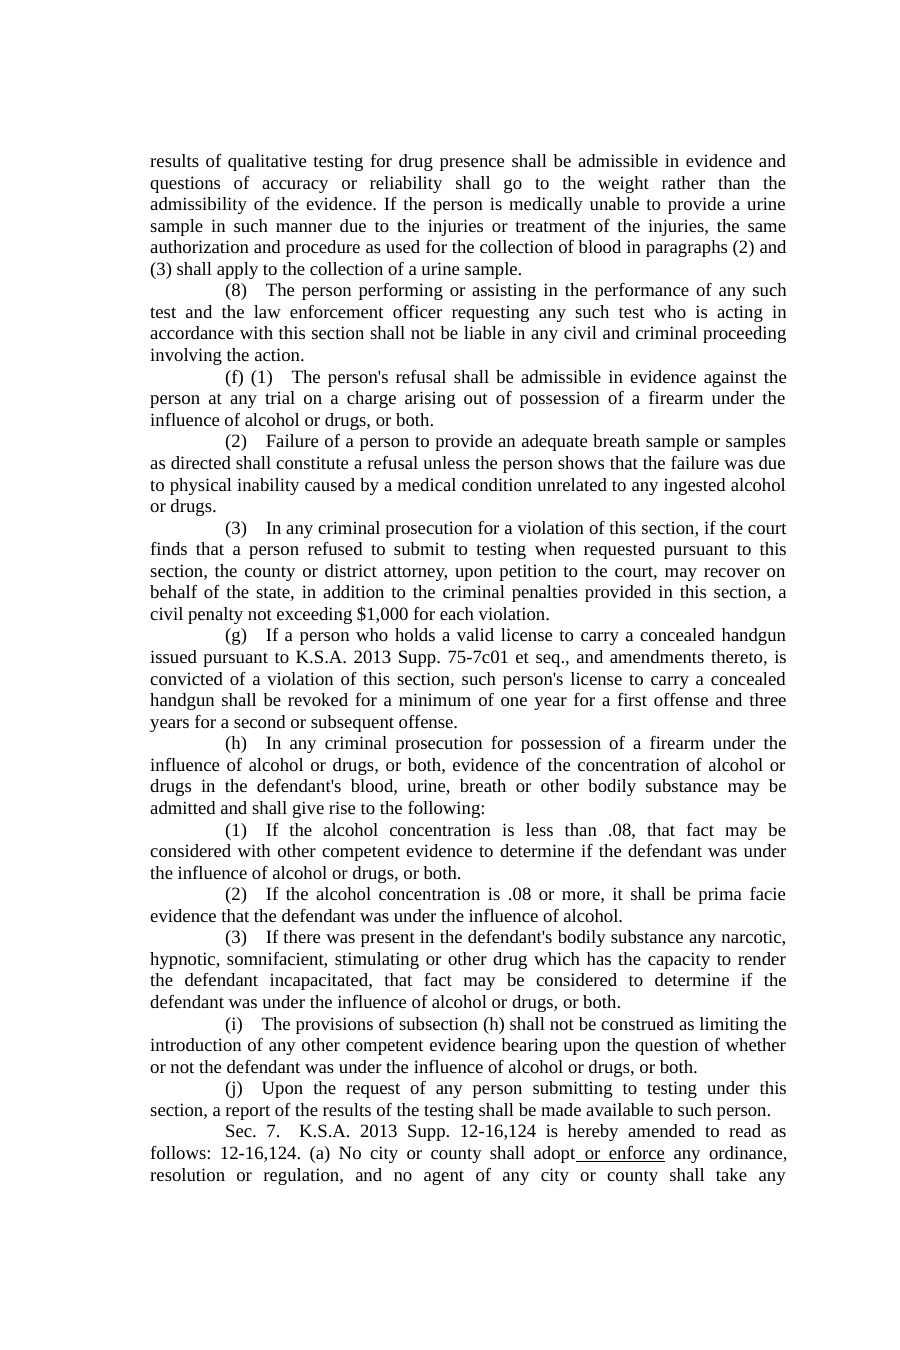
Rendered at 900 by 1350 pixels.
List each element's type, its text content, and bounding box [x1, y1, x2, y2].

text (j) Upon the request of any person submitting to testing under this section, a report of the results of the testing shall be made available to such person. [150, 1077, 787, 1120]
text (8) The person performing or assisting in the performance of any such test and the law enforcement officer requesting any such test who is acting in accordance with this section shall not be liable in any civil and criminal proceeding involving the action. [150, 279, 787, 366]
text Sec. 7. K.S.A. 2013 Supp. 12-16,124 is hereby amended to read as follows: 12-16,124. (a) No city or county shall adopt or enforce any ordinance, resolution or regulation, and no agent of any city or county shall take any administrative action, governing the purchase, transfer, ownership, storage, carrying or transporting of firearms or ammunition, or any component or combination thereof. Except as provided in subsection (b) of this section and subsection (b) of K.S.A. 2013 Supp. 75-7c10, and amendments thereto, any such ordinance, resolution or regulation adopted prior to the effective date of this 2007 act shall be null and void. [150, 1120, 787, 1185]
text (i) The provisions of subsection (h) shall not be construed as limiting the introduction of any other competent evidence bearing upon the question of whether or not the defendant was under the influence of alcohol or drugs, or both. [150, 1012, 787, 1077]
text (3) In any criminal prosecution for a violation of this section, if the court finds that a person refused to submit to testing when requested pursuant to this section, the county or district attorney, upon petition to the court, may recover on behalf of the state, in addition to the criminal penalties provided in this section, a civil penalty not exceeding $1,000 for each violation. [150, 517, 787, 624]
text results of qualitative testing for drug presence shall be admissible in evidence and questions of accuracy or reliability shall go to the weight rather than the admissibility of the evidence. If the person is medically unable to provide a urine sample in such manner due to the injuries or treatment of the injuries, the same authorization and procedure as used for the collection of blood in paragraphs (2) and (3) shall apply to the collection of a urine sample. [150, 150, 787, 279]
text (g) If a person who holds a valid license to carry a concealed handgun issued pursuant to K.S.A. 2013 Supp. 75-7c01 et seq., and amendments thereto, is convicted of a violation of this section, such person's license to carry a concealed handgun shall be revoked for a minimum of one year for a first offense and three years for a second or subsequent offense. [150, 624, 787, 732]
text (h) In any criminal prosecution for possession of a firearm under the influence of alcohol or drugs, or both, evidence of the concentration of alcohol or drugs in the defendant's blood, urine, breath or other bodily substance may be admitted and shall give rise to the following: [150, 732, 787, 818]
text (2) If the alcohol concentration is .08 or more, it shall be prima facie evidence that the defendant was under the influence of alcohol. [150, 883, 787, 926]
text (2) Failure of a person to provide an adequate breath sample or samples as directed shall constitute a refusal unless the person shows that the failure was due to physical inability caused by a medical condition unrelated to any ingested alcohol or drugs. [150, 430, 787, 517]
text (1) If the alcohol concentration is less than .08, that fact may be considered with other competent evidence to determine if the defendant was under the influence of alcohol or drugs, or both. [150, 818, 787, 883]
text (f) (1) The person's refusal shall be admissible in evidence against the person at any trial on a charge arising out of possession of a firearm under the influence of alcohol or drugs, or both. [150, 366, 787, 430]
text (3) If there was present in the defendant's bodily substance any narcotic, hypnotic, somnifacient, stimulating or other drug which has the capacity to render the defendant incapacitated, that fact may be considered to determine if the defendant was under the influence of alcohol or drugs, or both. [150, 926, 787, 1012]
